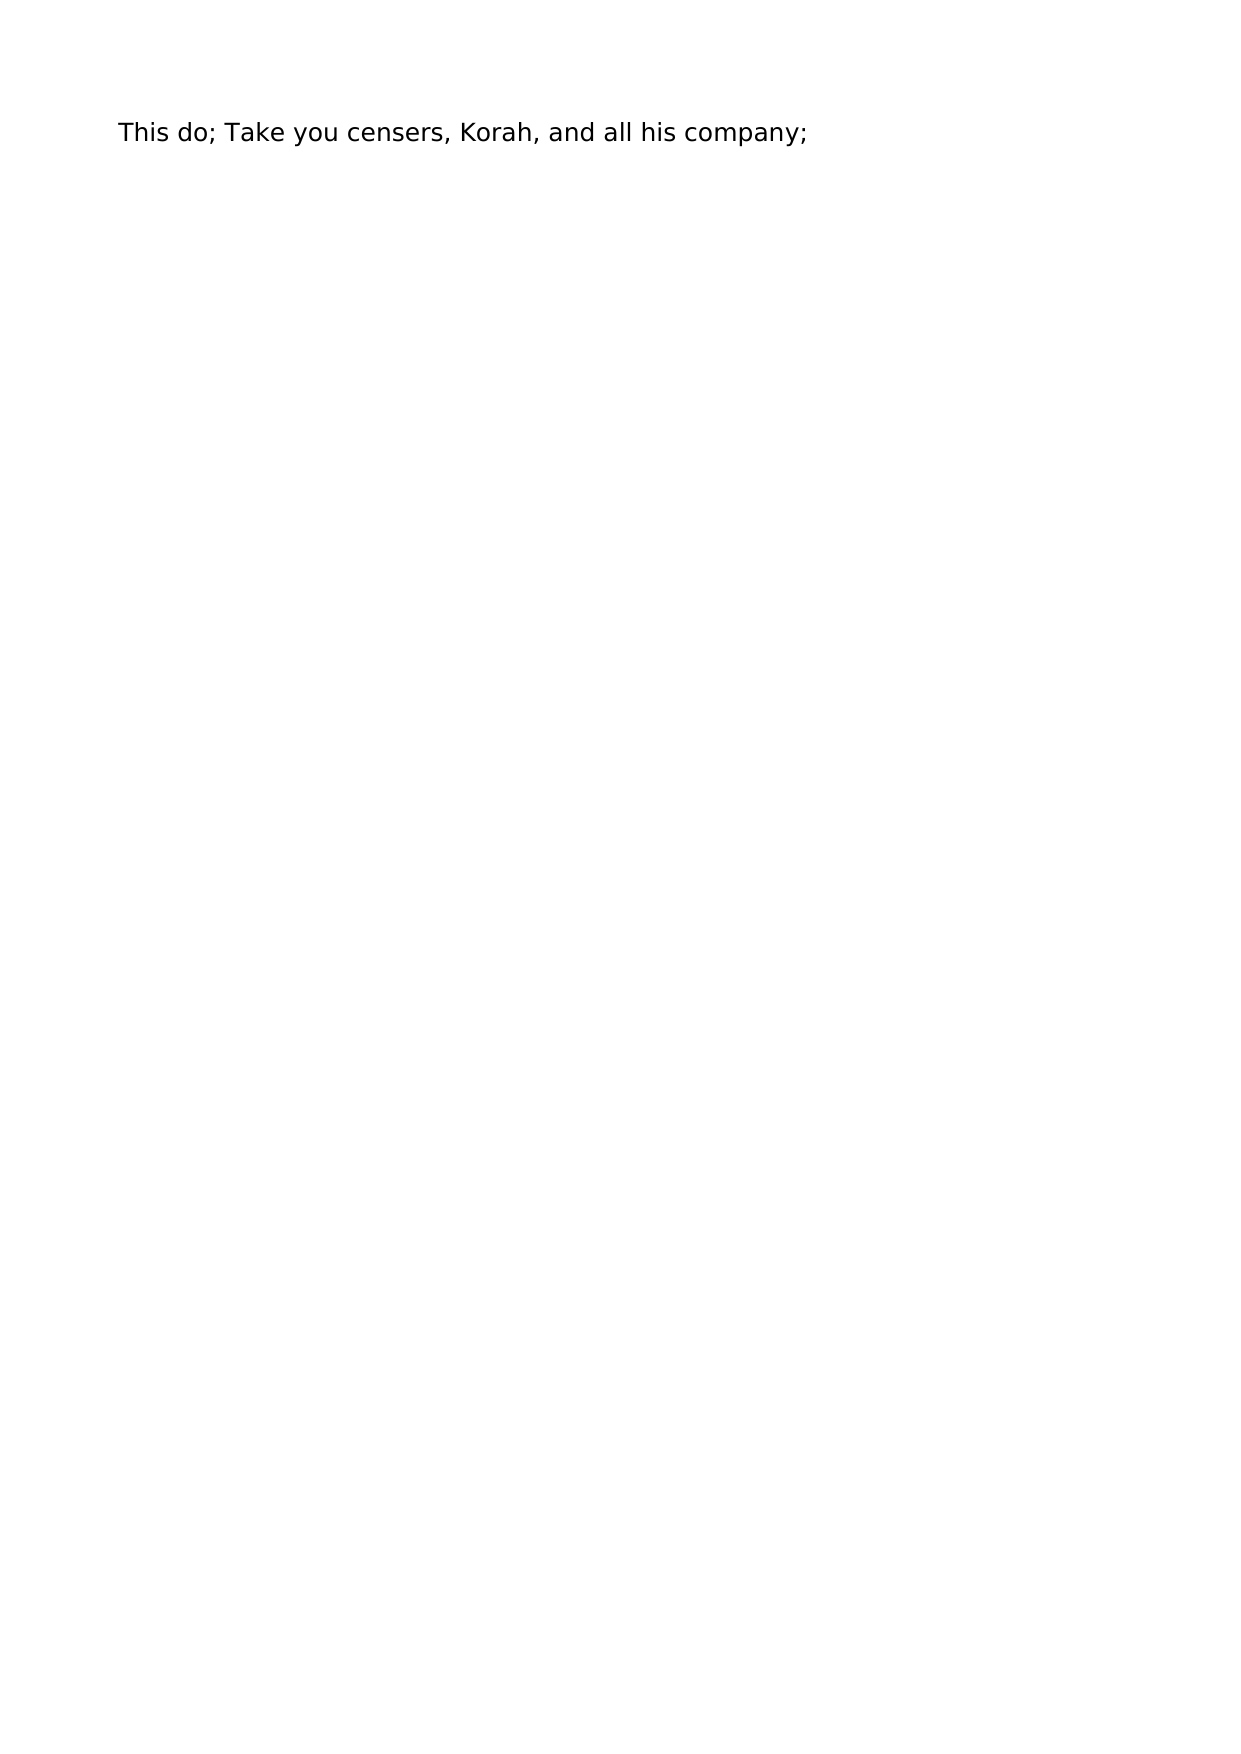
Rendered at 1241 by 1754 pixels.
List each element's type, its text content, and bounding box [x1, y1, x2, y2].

text This do; Take you censers, Korah, and all his company; [118, 118, 1122, 147]
